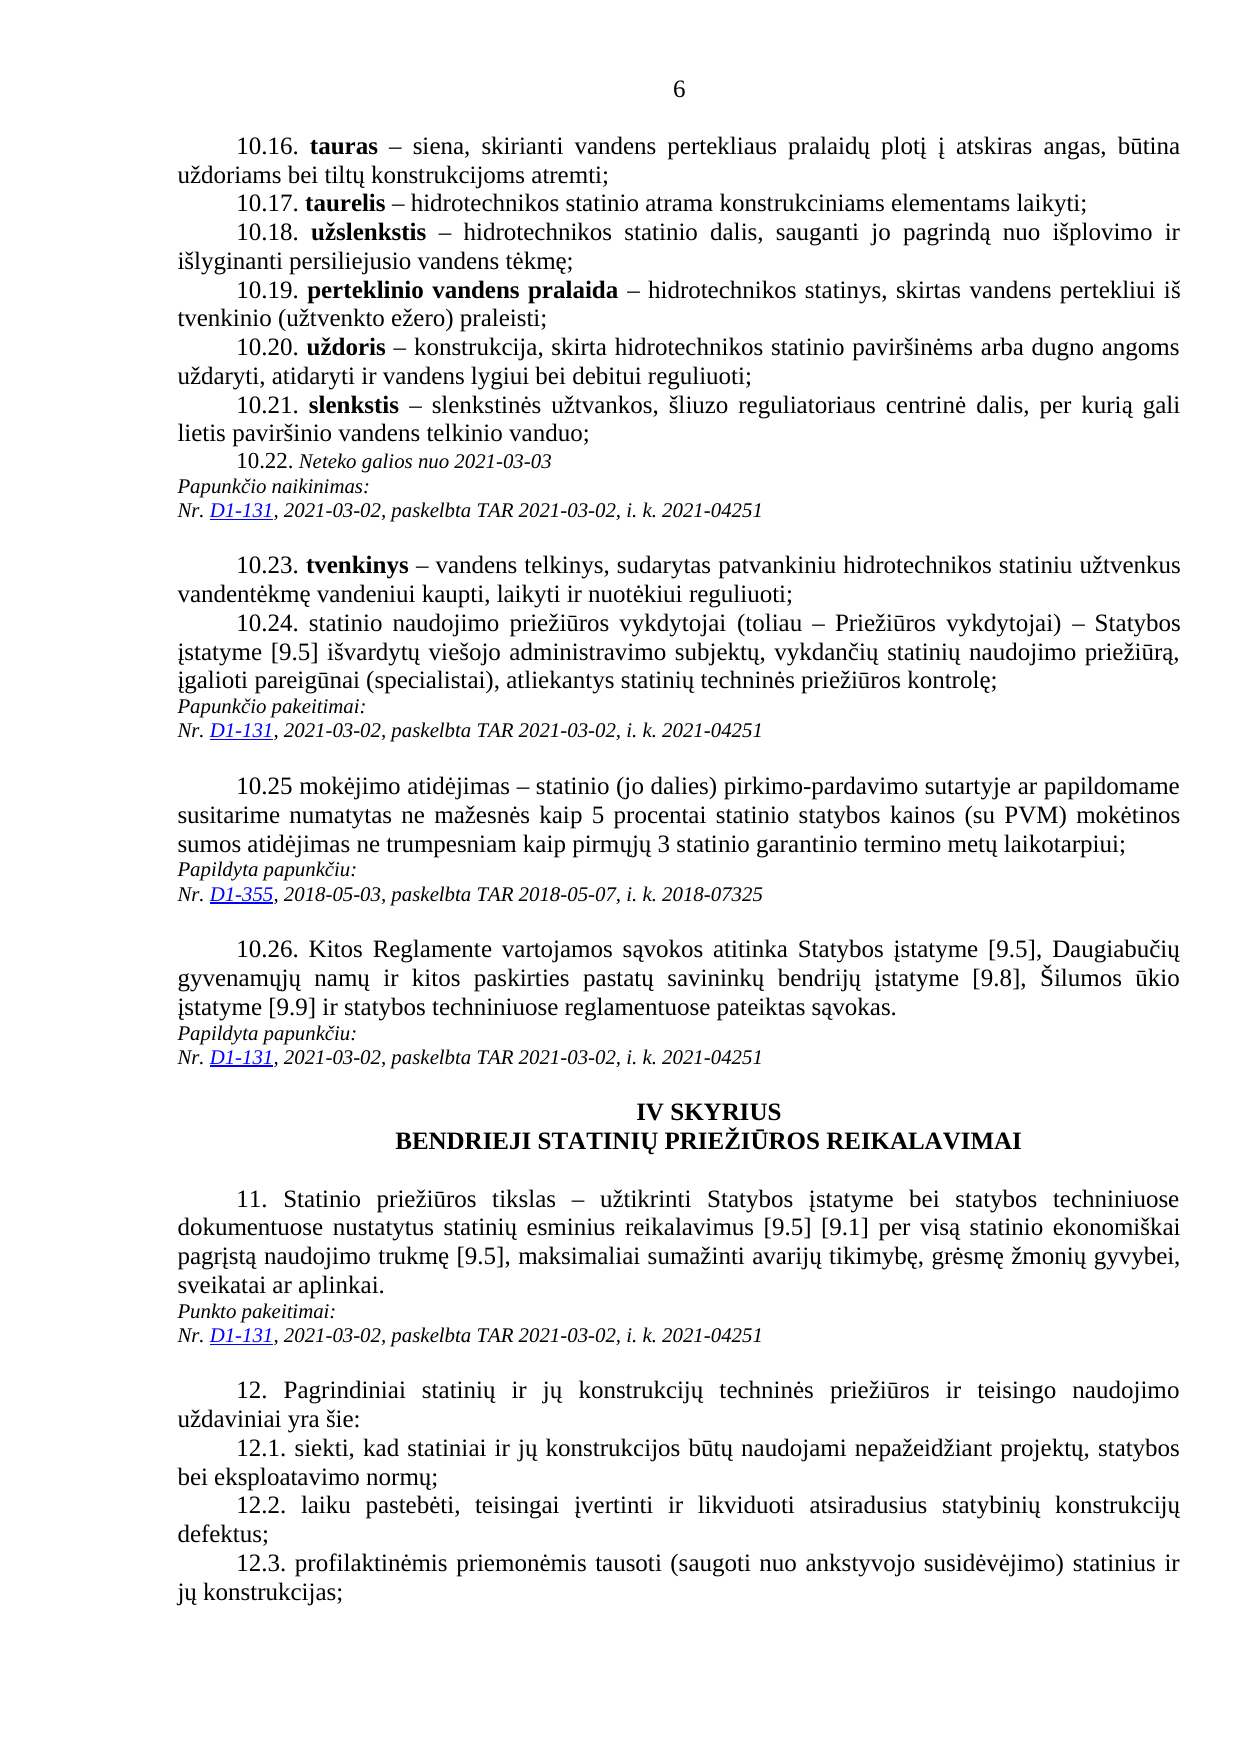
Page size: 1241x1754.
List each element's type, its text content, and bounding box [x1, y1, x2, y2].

text Nr. D1-131, 2021-03-02, paskelbta TAR 2021-03-02, i. k. 2021-04251 [177, 1323, 1181, 1347]
text Nr. D1-355, 2018-05-03, paskelbta TAR 2018-05-07, i. k. 2018-07325 [177, 881, 1181, 906]
text Nr. D1-131, 2021-03-02, paskelbta TAR 2021-03-02, i. k. 2021-04251 [177, 1044, 1181, 1069]
text 10.17. taurelis – hidrotechnikos statinio atrama konstrukciniams elementams laikyti; [177, 188, 1181, 217]
text 10.23. tvenkinys – vandens telkinys, sudarytas patvankiniu hidrotechnikos statiniu užtvenkus vandentėkmę vandeniui kaupti, laikyti ir nuotėkiui reguliuoti; [177, 551, 1181, 608]
text Punkto pakeitimai: [177, 1299, 1181, 1323]
text BENDRIEJI STATINIŲ PRIEŽIŪROS REIKALAVIMAI [177, 1126, 1181, 1155]
text Papunkčio pakeitimai: [177, 694, 1181, 718]
text 10.18. užslenkstis – hidrotechnikos statinio dalis, sauganti jo pagrindą nuo išplovimo ir išlyginanti persiliejusio vandens tėkmę; [177, 217, 1181, 275]
text 11. Statinio priežiūros tikslas – užtikrinti Statybos įstatyme bei statybos techniniuose dokumentuose nustatytus statinių esminius reikalavimus [9.5] [9.1] per visą statinio ekonomiškai pagrįstą naudojimo trukmę [9.5], maksimaliai sumažinti avarijų tikimybę, grėsmę žmonių gyvybei, sveikatai ar aplinkai. [177, 1184, 1181, 1299]
text 10.16. tauras – siena, skirianti vandens pertekliaus pralaidų plotį į atskiras angas, būtina uždoriams bei tiltų konstrukcijoms atremti; [177, 131, 1181, 188]
text 12.2. laiku pastebėti, teisingai įvertinti ir likviduoti atsiradusius statybinių konstrukcijų defektus; [177, 1491, 1181, 1548]
text IV SKYRIUS [177, 1097, 1181, 1126]
text Papildyta papunkčiu: [177, 857, 1181, 881]
text 10.24. statinio naudojimo priežiūros vykdytojai (toliau – Priežiūros vykdytojai) – Statybos įstatyme [9.5] išvardytų viešojo administravimo subjektų, vykdančių statinių naudojimo priežiūrą, įgalioti pareigūnai (specialistai), atliekantys statinių techninės priežiūros kontrolę; [177, 608, 1181, 694]
text Nr. D1-131, 2021-03-02, paskelbta TAR 2021-03-02, i. k. 2021-04251 [177, 718, 1181, 742]
text 10.25 mokėjimo atidėjimas – statinio (jo dalies) pirkimo-pardavimo sutartyje ar papildomame susitarime numatytas ne mažesnės kaip 5 procentai statinio statybos kainos (su PVM) mokėtinos sumos atidėjimas ne trumpesniam kaip pirmųjų 3 statinio garantinio termino metų laikotarpiui; [177, 771, 1181, 857]
text 10.22. Neteko galios nuo 2021-03-03 [177, 447, 1181, 474]
text 10.19. perteklinio vandens pralaida – hidrotechnikos statinys, skirtas vandens pertekliui iš tvenkinio (užtvenkto ežero) praleisti; [177, 275, 1181, 332]
text 10.20. uždoris – konstrukcija, skirta hidrotechnikos statinio paviršinėms arba dugno angoms uždaryti, atidaryti ir vandens lygiui bei debitui reguliuoti; [177, 332, 1181, 390]
text 12. Pagrindiniai statinių ir jų konstrukcijų techninės priežiūros ir teisingo naudojimo uždaviniai yra šie: [177, 1376, 1181, 1433]
text Nr. D1-131, 2021-03-02, paskelbta TAR 2021-03-02, i. k. 2021-04251 [177, 498, 1181, 522]
text Papunkčio naikinimas: [177, 474, 1181, 498]
text 10.21. slenkstis – slenkstinės užtvankos, šliuzo reguliatoriaus centrinė dalis, per kurią gali lietis paviršinio vandens telkinio vanduo; [177, 390, 1181, 447]
text Papildyta papunkčiu: [177, 1021, 1181, 1044]
text 12.3. profilaktinėmis priemonėmis tausoti (saugoti nuo ankstyvojo susidėvėjimo) statinius ir jų konstrukcijas; [177, 1548, 1181, 1606]
text 10.26. Kitos Reglamente vartojamos sąvokos atitinka Statybos įstatyme [9.5], Daugiabučių gyvenamųjų namų ir kitos paskirties pastatų savininkų bendrijų įstatyme [9.8], Šilumos ūkio įstatyme [9.9] ir statybos techniniuose reglamentuose pateiktas sąvokas. [177, 934, 1181, 1021]
text 12.1. siekti, kad statiniai ir jų konstrukcijos būtų naudojami nepažeidžiant projektų, statybos bei eksploatavimo normų; [177, 1433, 1181, 1491]
